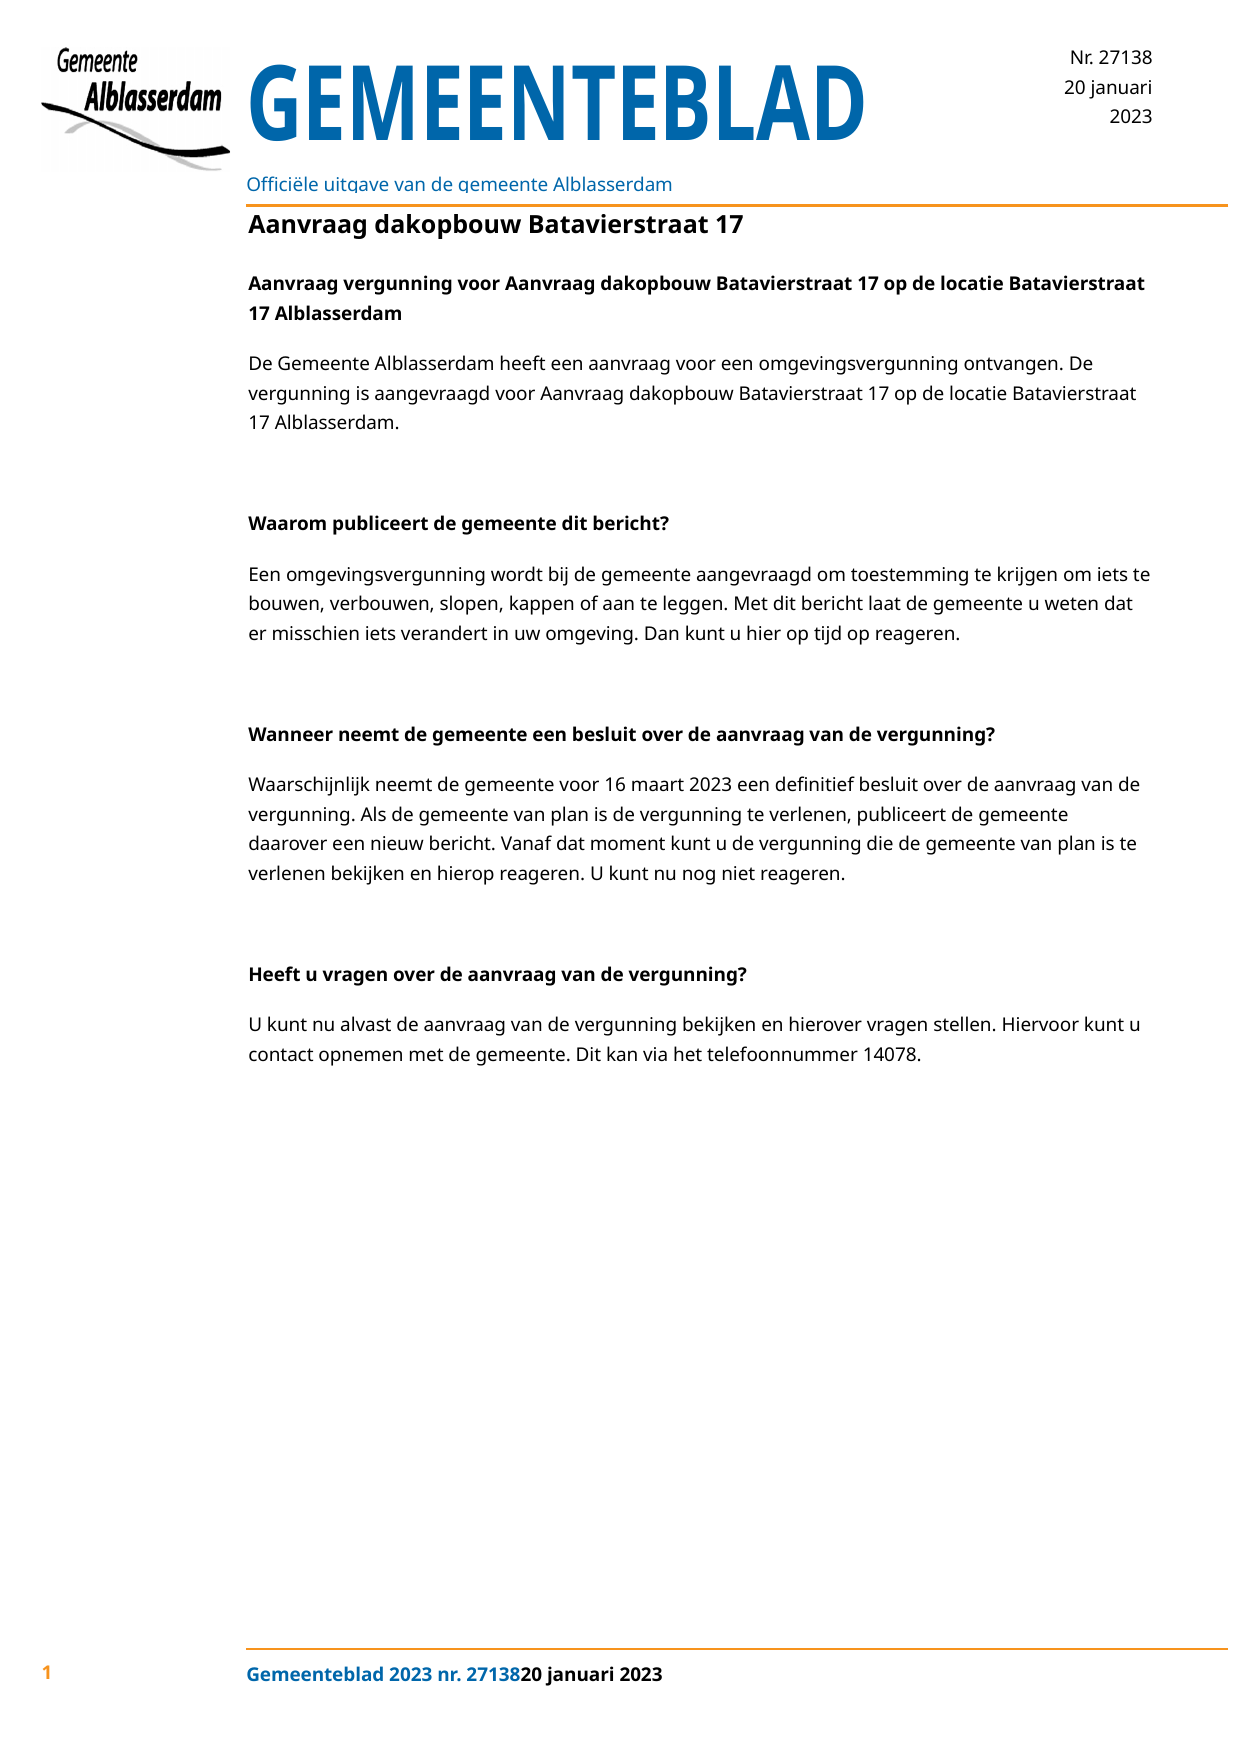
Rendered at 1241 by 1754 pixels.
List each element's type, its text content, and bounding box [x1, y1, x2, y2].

text De Gemeente Alblasserdam heeft een aanvraag voor een omgevingsvergunning ontvangen. De vergunning is aangevraagd voor Aanvraag dakopbouw Batavierstraat 17 op de locatie Batavierstraat 17 Alblasserdam. [248, 350, 1152, 435]
text Een omgevingsvergunning wordt bij de gemeente aangevraagd om toestemming te krijgen om iets te bouwen, verbouwen, slopen, kappen of aan te leggen. Met dit bericht laat de gemeente u weten dat er misschien iets verandert in uw omgeving. Dan kunt u hier op tijd op reageren. [248, 561, 1152, 646]
text Waarom publiceert de gemeente dit bericht? [248, 510, 1152, 536]
picture [41, 47, 231, 172]
text Heeft u vragen over de aanvraag van de vergunning? [248, 961, 1152, 986]
text U kunt nu alvast de aanvraag van de vergunning bekijken en hierover vragen stellen. Hiervoor kunt u contact opnemen met de gemeente. Dit kan via het telefoonnummer 14078. [248, 1011, 1152, 1066]
text Waarschijnlijk neemt de gemeente voor 16 maart 2023 een definitief besluit over de aanvraag van de vergunning. Als de gemeente van plan is de vergunning te verlenen, publiceert de gemeente daarover een nieuw bericht. Vanaf dat moment kunt u de vergunning die de gemeente van plan is te verlenen bekijken en hierop reageren. U kunt nu nog niet reageren. [248, 771, 1152, 886]
text Aanvraag vergunning voor Aanvraag dakopbouw Batavierstraat 17 op de locatie Batavierstraat 17 Alblasserdam [248, 270, 1152, 326]
text Wanneer neemt de gemeente een besluit over de aanvraag van de vergunning? [248, 721, 1152, 746]
text Aanvraag dakopbouw Batavierstraat 17 [248, 207, 1152, 241]
